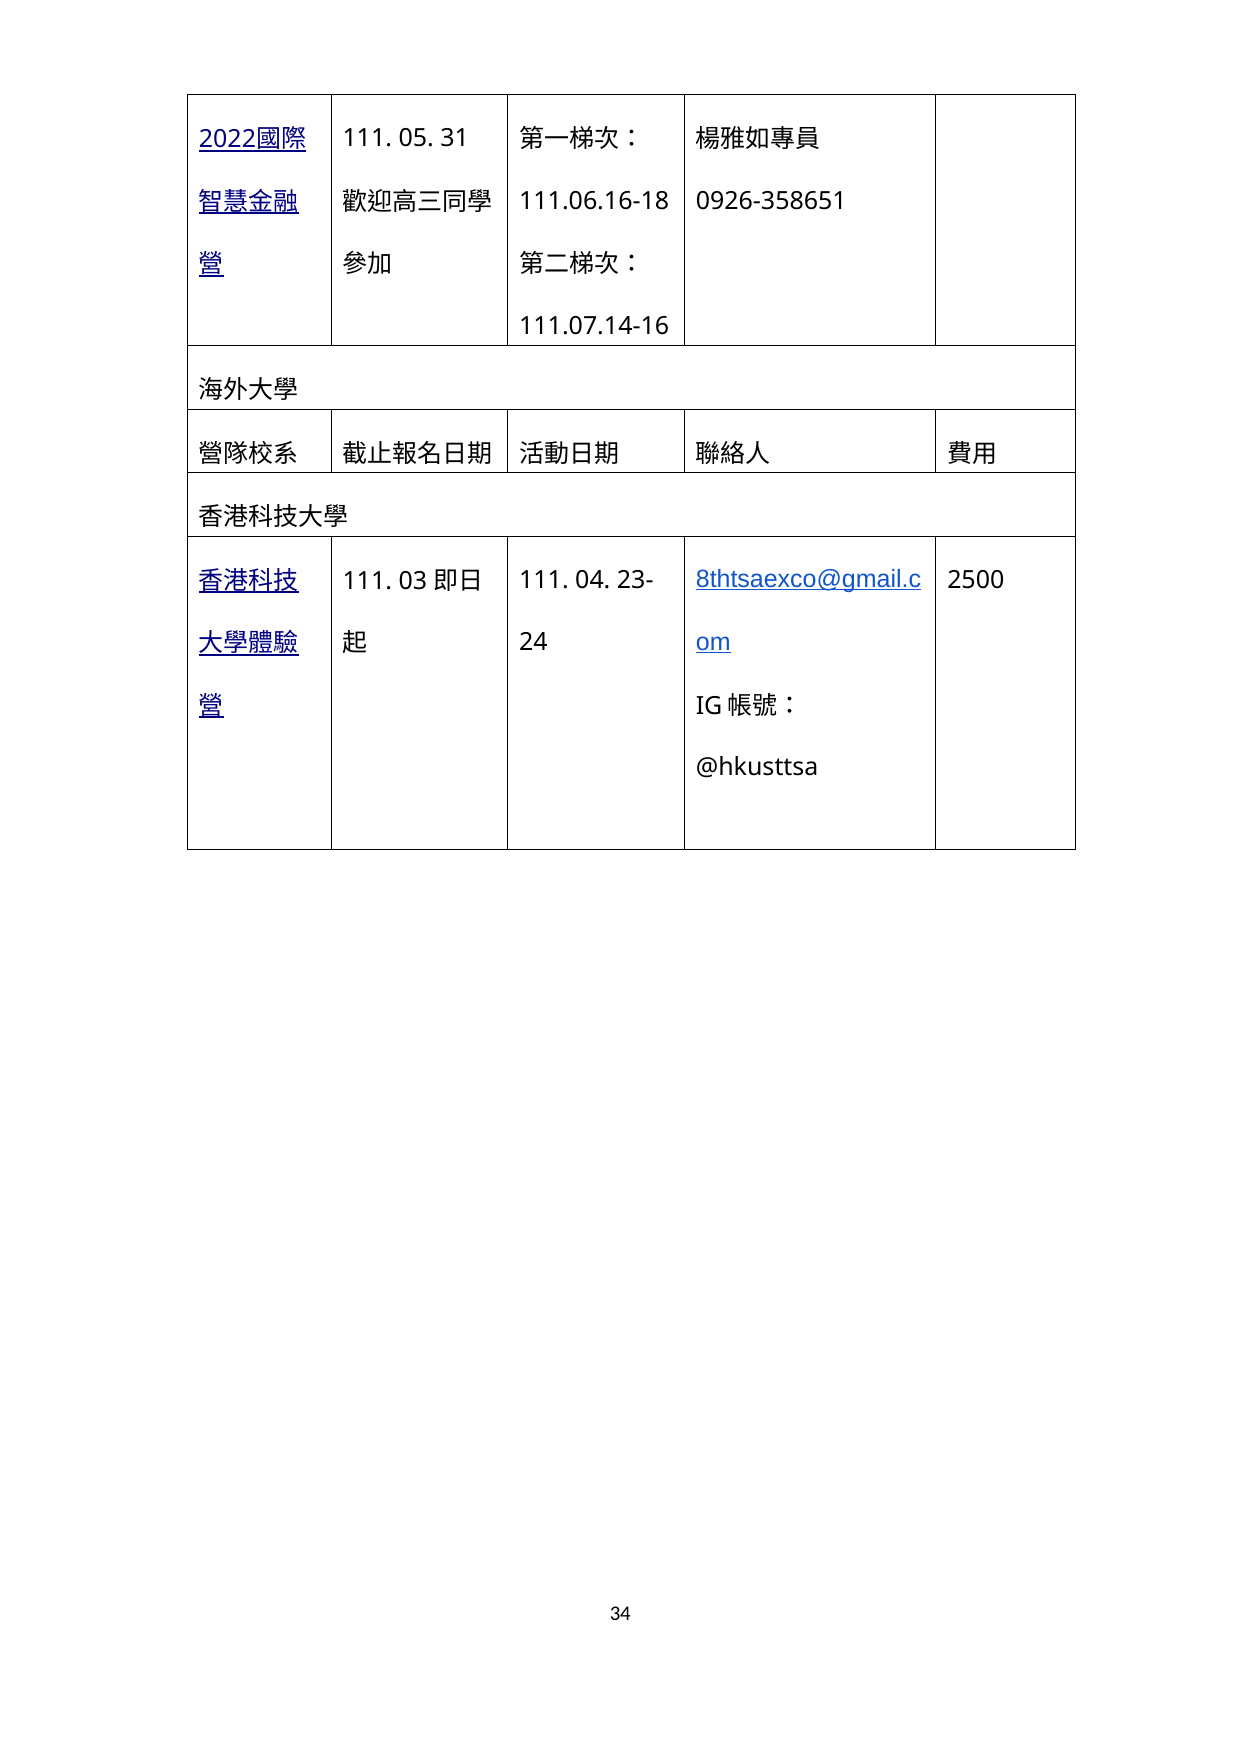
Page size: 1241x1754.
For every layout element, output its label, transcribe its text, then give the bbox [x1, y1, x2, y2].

table_cell 香港科技大學 [188, 473, 1075, 536]
table_cell 第一梯次：111.06.16-18 第二梯次：111.07.14-16 [508, 95, 519, 345]
table_cell 111. 03 即日起 [332, 537, 507, 849]
table_cell 111. 05. 31 歡迎高三同學參加 [332, 95, 507, 345]
table_cell 8thtsaexco@gmail.com IG帳號： @hkusttsa [685, 537, 935, 849]
table_cell 2022國際智慧金融營 [188, 95, 331, 345]
table_cell 截止報名日期 [332, 410, 507, 472]
table_cell 2500 [936, 537, 1075, 849]
table_cell 費用 [936, 410, 1075, 472]
table_cell 香港科技大學體驗營 [188, 537, 331, 849]
table_cell 活動日期 [508, 410, 684, 472]
table_cell 營隊校系 [188, 410, 331, 472]
table_cell 聯絡人 [685, 410, 935, 472]
table_cell 海外大學 [188, 346, 1075, 409]
table_cell 第一梯次：111.06.16-18 第二梯次：111.07.14-16 [673, 95, 684, 345]
table_cell 111. 04. 23-24 [508, 537, 684, 849]
table_cell 楊雅如專員 0926-358651 [685, 95, 935, 345]
table_cell [936, 95, 1075, 345]
